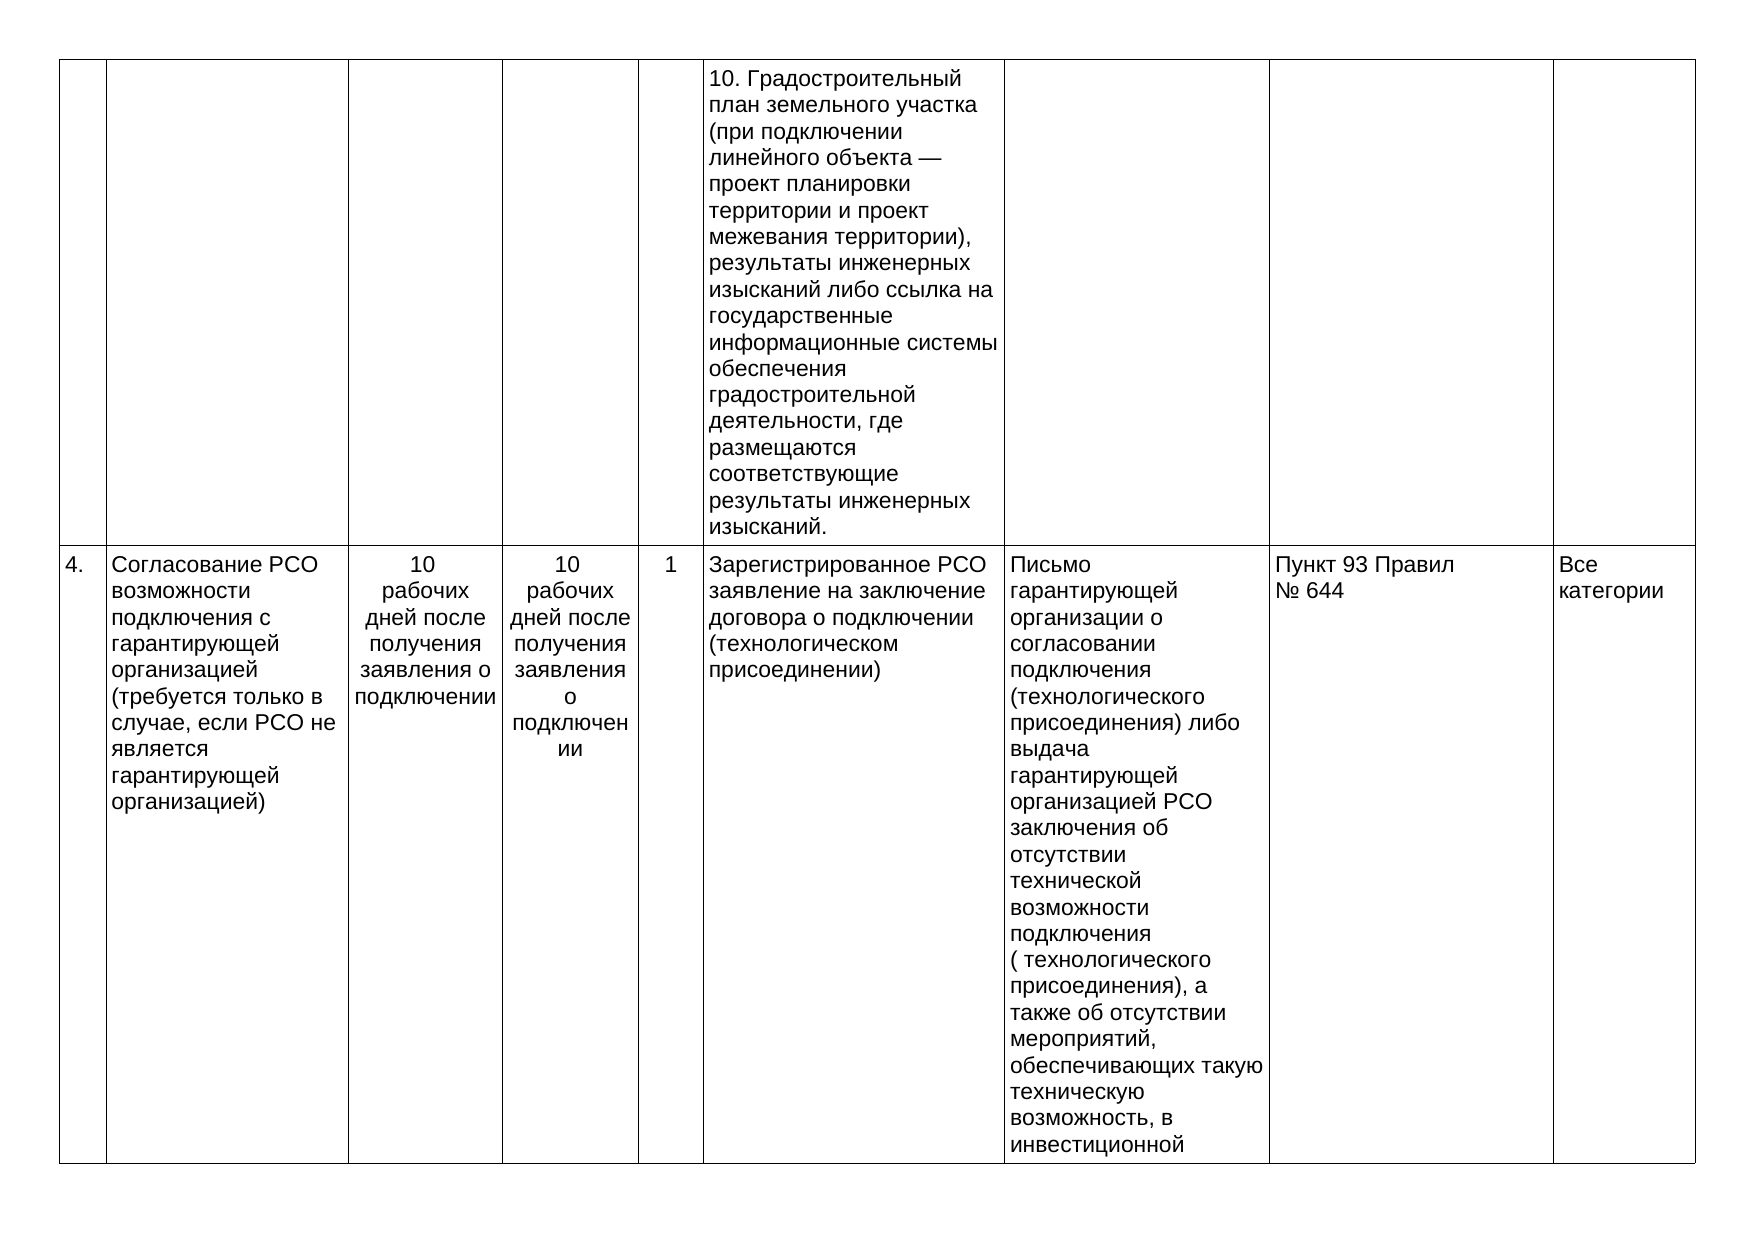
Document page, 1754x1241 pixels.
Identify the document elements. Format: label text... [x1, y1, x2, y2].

table_cell 10 рабочих дней после получения заявления о подключении [349, 546, 502, 1163]
table_cell 10. Градостроительный план земельного участка (при подключении линейного объекта — проект планировки территории и проект межевания территории), результаты инженерных изысканий либо ссылка на государственные информационные системы обеспечения градостроительной деятельности, где размещаются соответствующие результаты инженерных изысканий. [704, 60, 1004, 545]
table_cell [349, 60, 502, 545]
table_cell 1 [639, 546, 703, 1163]
table_cell Согласование РСО возможности подключения с гарантирующей организацией (требуется только в случае, если РСО не является гарантирующей организацией) [107, 546, 348, 1163]
table_cell [60, 60, 106, 545]
table_cell Зарегистрированное РСО заявление на заключение договора о подключении (технологическом присоединении) [704, 546, 1004, 1163]
table_cell 4. [60, 546, 106, 1163]
table_cell [639, 60, 703, 545]
table_cell [1554, 60, 1695, 545]
table_cell [503, 60, 638, 545]
table_cell [1005, 60, 1269, 545]
table_cell [1270, 60, 1553, 545]
table_cell Пункт 93 Правил № 644 [1270, 546, 1553, 1163]
table_cell Письмо гарантирующей организации о согласовании подключения (технологического присоединения) либо выдача гарантирующей организацией РСО заключения об отсутствии технической возможности подключения ( технологического присоединения), а также об отсутствии мероприятий, обеспечивающих такую техническую возможность, в инвестиционной [1005, 546, 1269, 1163]
table_cell Все категории [1554, 546, 1695, 1163]
table_cell [107, 60, 348, 545]
table_cell 10 рабочих дней после получения заявления о подключении [503, 546, 638, 1163]
